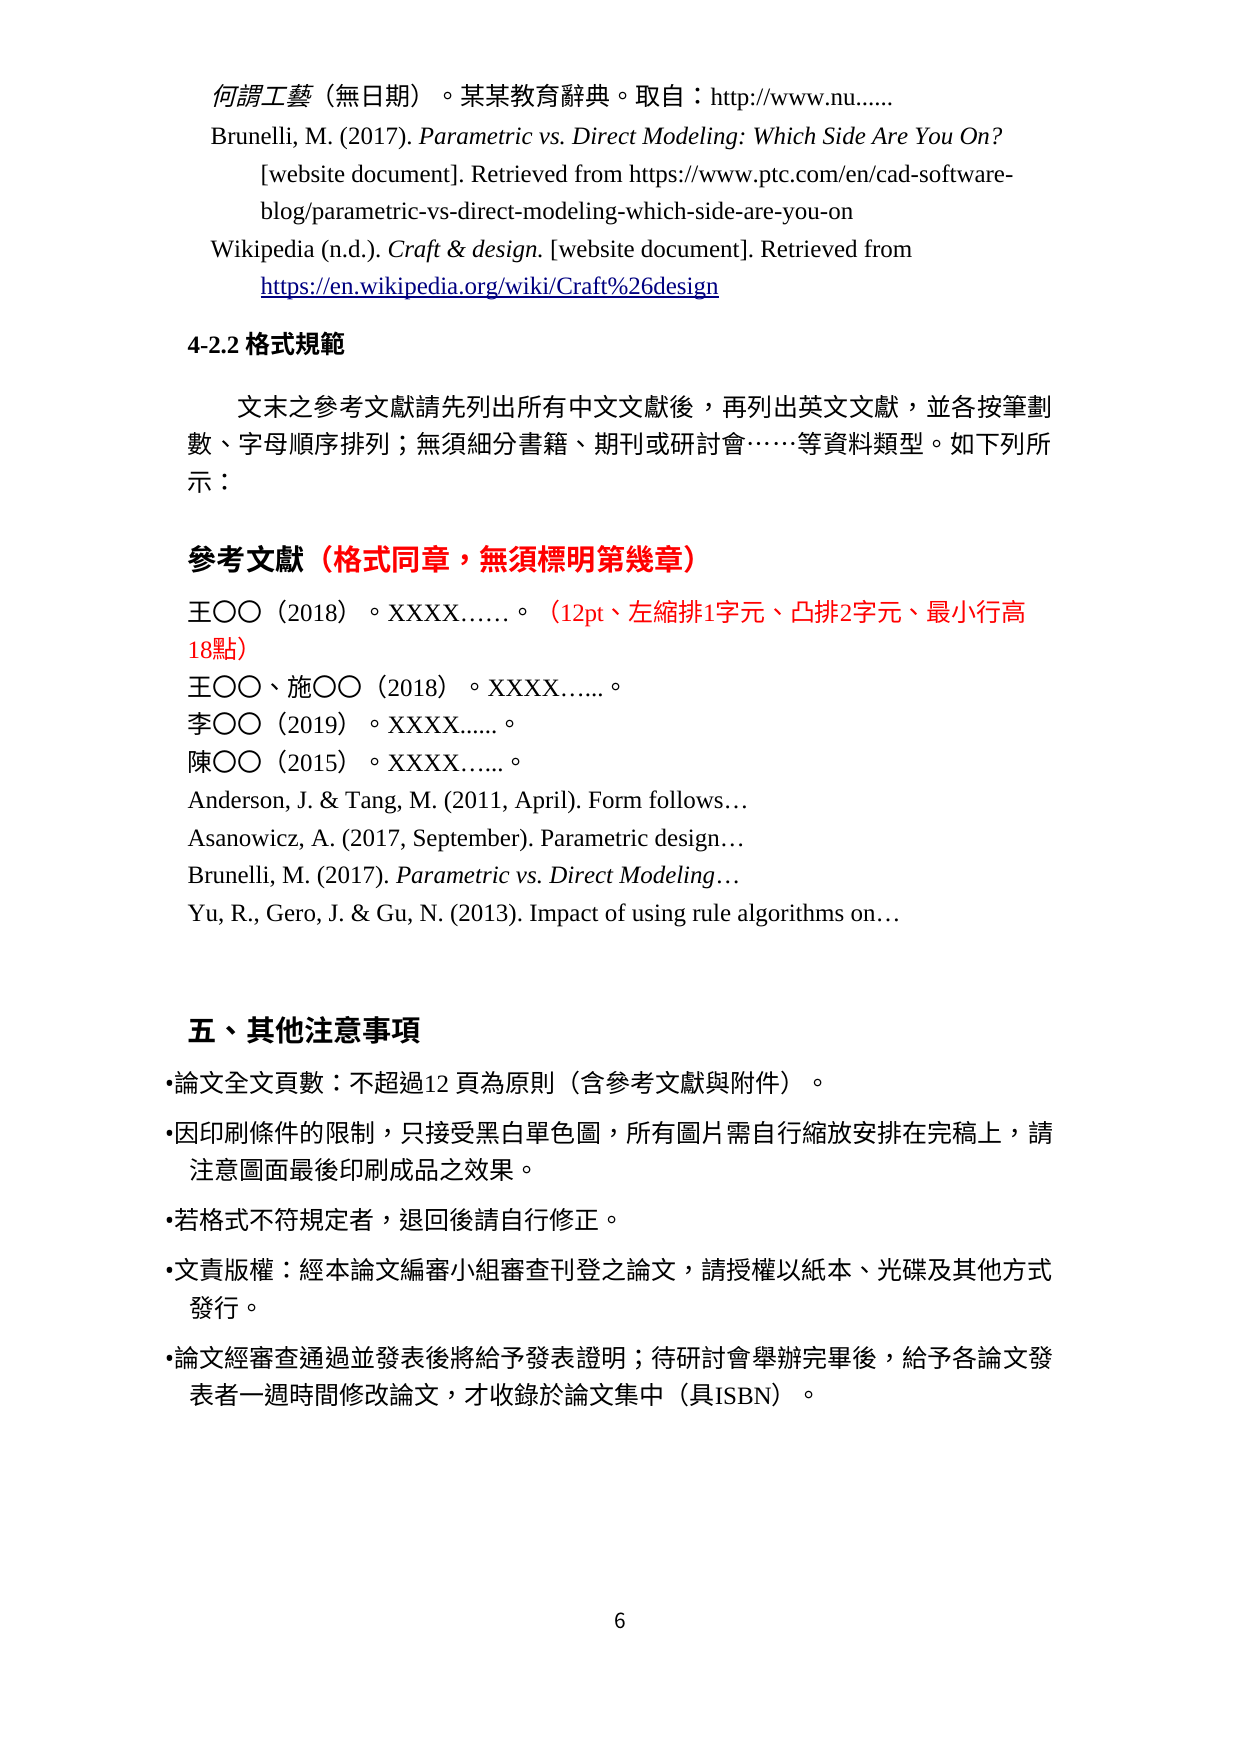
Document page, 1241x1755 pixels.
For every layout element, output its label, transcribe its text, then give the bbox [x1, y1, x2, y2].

text Yu, R., Gero, J. & Gu, N. (2013). Impact of using rule algorithms on… [187, 891, 1053, 928]
text •若格式不符規定者，退回後請自行修正。 [164, 1199, 1053, 1237]
subtitle 五、其他注意事項 [187, 1007, 1053, 1049]
subtitle 4-2.2 格式規範 [187, 325, 1053, 361]
text Wikipedia (n.d.). Craft & design. [website document]. Retrieved from https://en.wikipedia.org/wiki/Craft%26design [210, 225, 1053, 300]
text Brunelli, M. (2017). Parametric vs. Direct Modeling: Which Side Are You On? [website document]. Retrieved from https://www.ptc.com/en/cad-software-blog/parametric-vs-direct-modeling-which-side-are-you-on [210, 112, 1053, 225]
text 文末之參考文獻請先列出所有中文文獻後，再列出英文文獻，並各按筆劃數、字母順序排列；無須細分書籍、期刊或研討會……等資料類型。如下列所示： [187, 386, 1053, 499]
text 李〇〇（2019）。XXXX......。 [187, 703, 1053, 741]
text 陳〇〇（2015）。XXXX…...。 [187, 741, 1053, 778]
text 何謂工藝（無日期）。某某教育辭典。取自：http://www.nu...... [210, 75, 1053, 112]
text Asanowicz, A. (2017, September). Parametric design… [187, 816, 1053, 853]
subtitle 參考文獻（格式同章，無須標明第幾章） [187, 536, 1053, 578]
text Anderson, J. & Tang, M. (2011, April). Form follows… [187, 778, 1053, 816]
text •論文經審查通過並發表後將給予發表證明；待研討會舉辦完畢後，給予各論文發表者一週時間修改論文，才收錄於論文集中（具ISBN）。 [164, 1337, 1053, 1412]
text •論文全文頁數：不超過12 頁為原則（含參考文獻與附件）。 [164, 1062, 1053, 1099]
text 18點） [187, 628, 1053, 666]
text •文責版權：經本論文編審小組審查刊登之論文，請授權以紙本、光碟及其他方式發行。 [164, 1249, 1053, 1324]
text Brunelli, M. (2017). Parametric vs. Direct Modeling… [187, 853, 1053, 891]
text 王〇〇（2018）。XXXX……。（12pt、左縮排1字元、凸排2字元、最小行高 [187, 591, 1053, 628]
text •因印刷條件的限制，只接受黑白單色圖，所有圖片需自行縮放安排在完稿上，請注意圖面最後印刷成品之效果。 [164, 1112, 1053, 1187]
text 王〇〇、施〇〇（2018）。XXXX…...。 [187, 666, 1053, 703]
